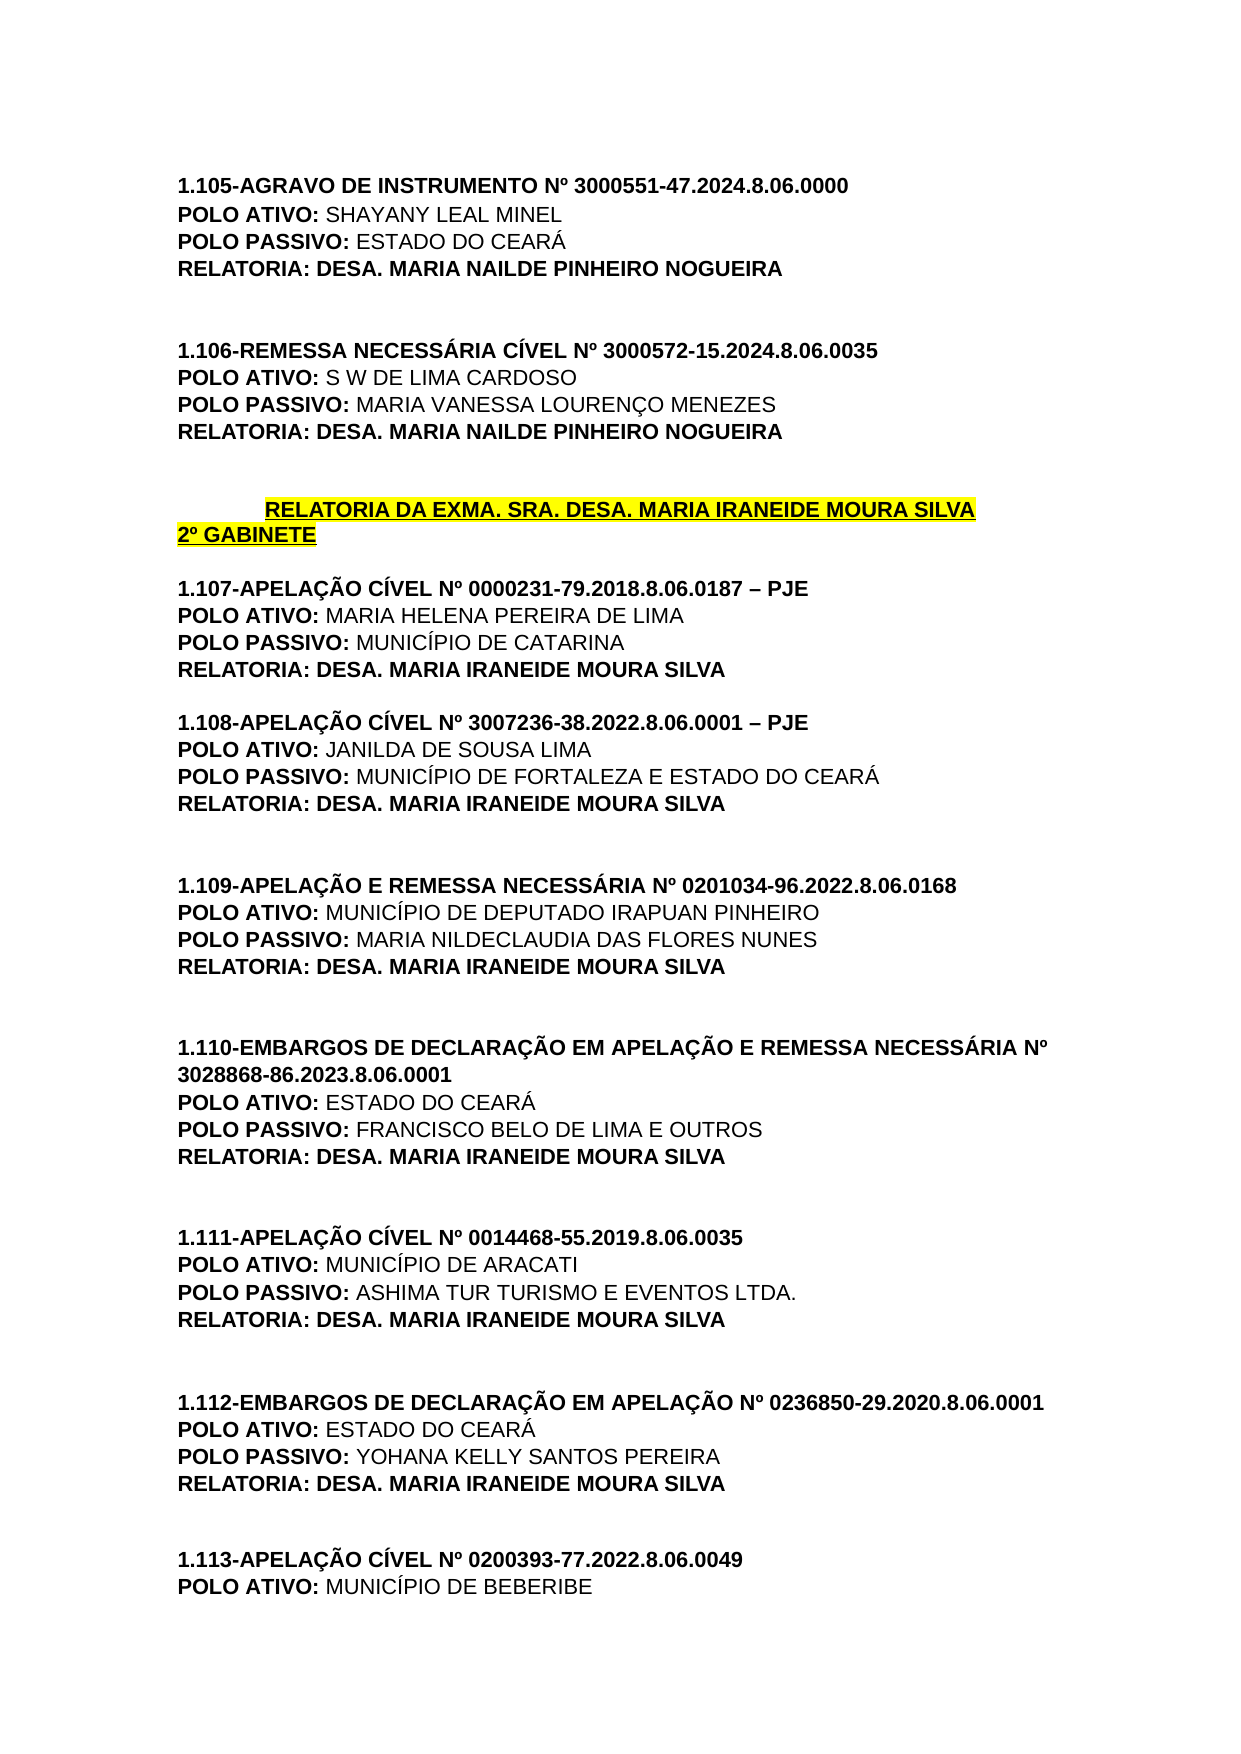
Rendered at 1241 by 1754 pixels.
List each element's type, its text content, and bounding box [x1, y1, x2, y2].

text RELATORIA: DESA. MARIA IRANEIDE MOURA SILVA [177, 954, 1063, 979]
text POLO PASSIVO: MARIA NILDECLAUDIA DAS FLORES NUNES [177, 927, 1063, 952]
text POLO PASSIVO: ESTADO DO CEARÁ [177, 229, 1063, 254]
text POLO PASSIVO: YOHANA KELLY SANTOS PEREIRA [177, 1444, 1063, 1469]
text RELATORIA: DESA. MARIA NAILDE PINHEIRO NOGUEIRA [177, 419, 1063, 444]
text POLO ATIVO: MARIA HELENA PEREIRA DE LIMA [177, 603, 1063, 628]
text RELATORIA: DESA. MARIA IRANEIDE MOURA SILVA [177, 657, 1063, 683]
text POLO ATIVO: S W DE LIMA CARDOSO [177, 365, 1063, 390]
text 1.110-EMBARGOS DE DECLARAÇÃO EM APELAÇÃO E REMESSA NECESSÁRIA Nº 3028868-86.2023.8.06.0001 [177, 1035, 1063, 1088]
text 1.111-APELAÇÃO CÍVEL Nº 0014468-55.2019.8.06.0035 [177, 1225, 1063, 1250]
text POLO PASSIVO: MUNICÍPIO DE CATARINA [177, 630, 1063, 655]
text 1.109-APELAÇÃO E REMESSA NECESSÁRIA Nº 0201034-96.2022.8.06.0168 [177, 872, 1063, 898]
text POLO ATIVO: JANILDA DE SOUSA LIMA [177, 737, 1063, 762]
text POLO ATIVO: SHAYANY LEAL MINEL [177, 202, 1063, 227]
text 1.108-APELAÇÃO CÍVEL Nº 3007236-38.2022.8.06.0001 – PJE [177, 710, 1063, 735]
text POLO ATIVO: MUNICÍPIO DE BEBERIBE [177, 1574, 1063, 1599]
text 1.106-REMESSA NECESSÁRIA CÍVEL Nº 3000572-15.2024.8.06.0035 [177, 337, 1063, 363]
text POLO PASSIVO: MUNICÍPIO DE FORTALEZA E ESTADO DO CEARÁ [177, 764, 1063, 789]
text POLO PASSIVO: MARIA VANESSA LOURENÇO MENEZES [177, 392, 1063, 417]
text POLO PASSIVO: ASHIMA TUR TURISMO E EVENTOS LTDA. [177, 1279, 1063, 1305]
text RELATORIA: DESA. MARIA NAILDE PINHEIRO NOGUEIRA [177, 256, 1063, 281]
text RELATORIA: DESA. MARIA IRANEIDE MOURA SILVA [177, 1471, 1063, 1496]
text 2º GABINETE [177, 522, 1063, 547]
text POLO ATIVO: MUNICÍPIO DE ARACATI [177, 1252, 1063, 1277]
text RELATORIA DA EXMA. SRA. DESA. MARIA IRANEIDE MOURA SILVA [177, 497, 1063, 522]
text RELATORIA: DESA. MARIA IRANEIDE MOURA SILVA [177, 791, 1063, 817]
text RELATORIA: DESA. MARIA IRANEIDE MOURA SILVA [177, 1307, 1063, 1332]
text RELATORIA: DESA. MARIA IRANEIDE MOURA SILVA [177, 1144, 1063, 1169]
text 1.105-AGRAVO DE INSTRUMENTO Nº 3000551-47.2024.8.06.0000 [177, 173, 1063, 198]
text POLO PASSIVO: FRANCISCO BELO DE LIMA E OUTROS [177, 1117, 1063, 1142]
text 1.107-APELAÇÃO CÍVEL Nº 0000231-79.2018.8.06.0187 – PJE [177, 576, 1063, 601]
text 1.112-EMBARGOS DE DECLARAÇÃO EM APELAÇÃO Nº 0236850-29.2020.8.06.0001 [177, 1390, 1063, 1415]
text POLO ATIVO: ESTADO DO CEARÁ [177, 1089, 1063, 1115]
text POLO ATIVO: ESTADO DO CEARÁ [177, 1417, 1063, 1442]
text 1.113-APELAÇÃO CÍVEL Nº 0200393-77.2022.8.06.0049 [177, 1547, 1063, 1572]
text POLO ATIVO: MUNICÍPIO DE DEPUTADO IRAPUAN PINHEIRO [177, 900, 1063, 925]
